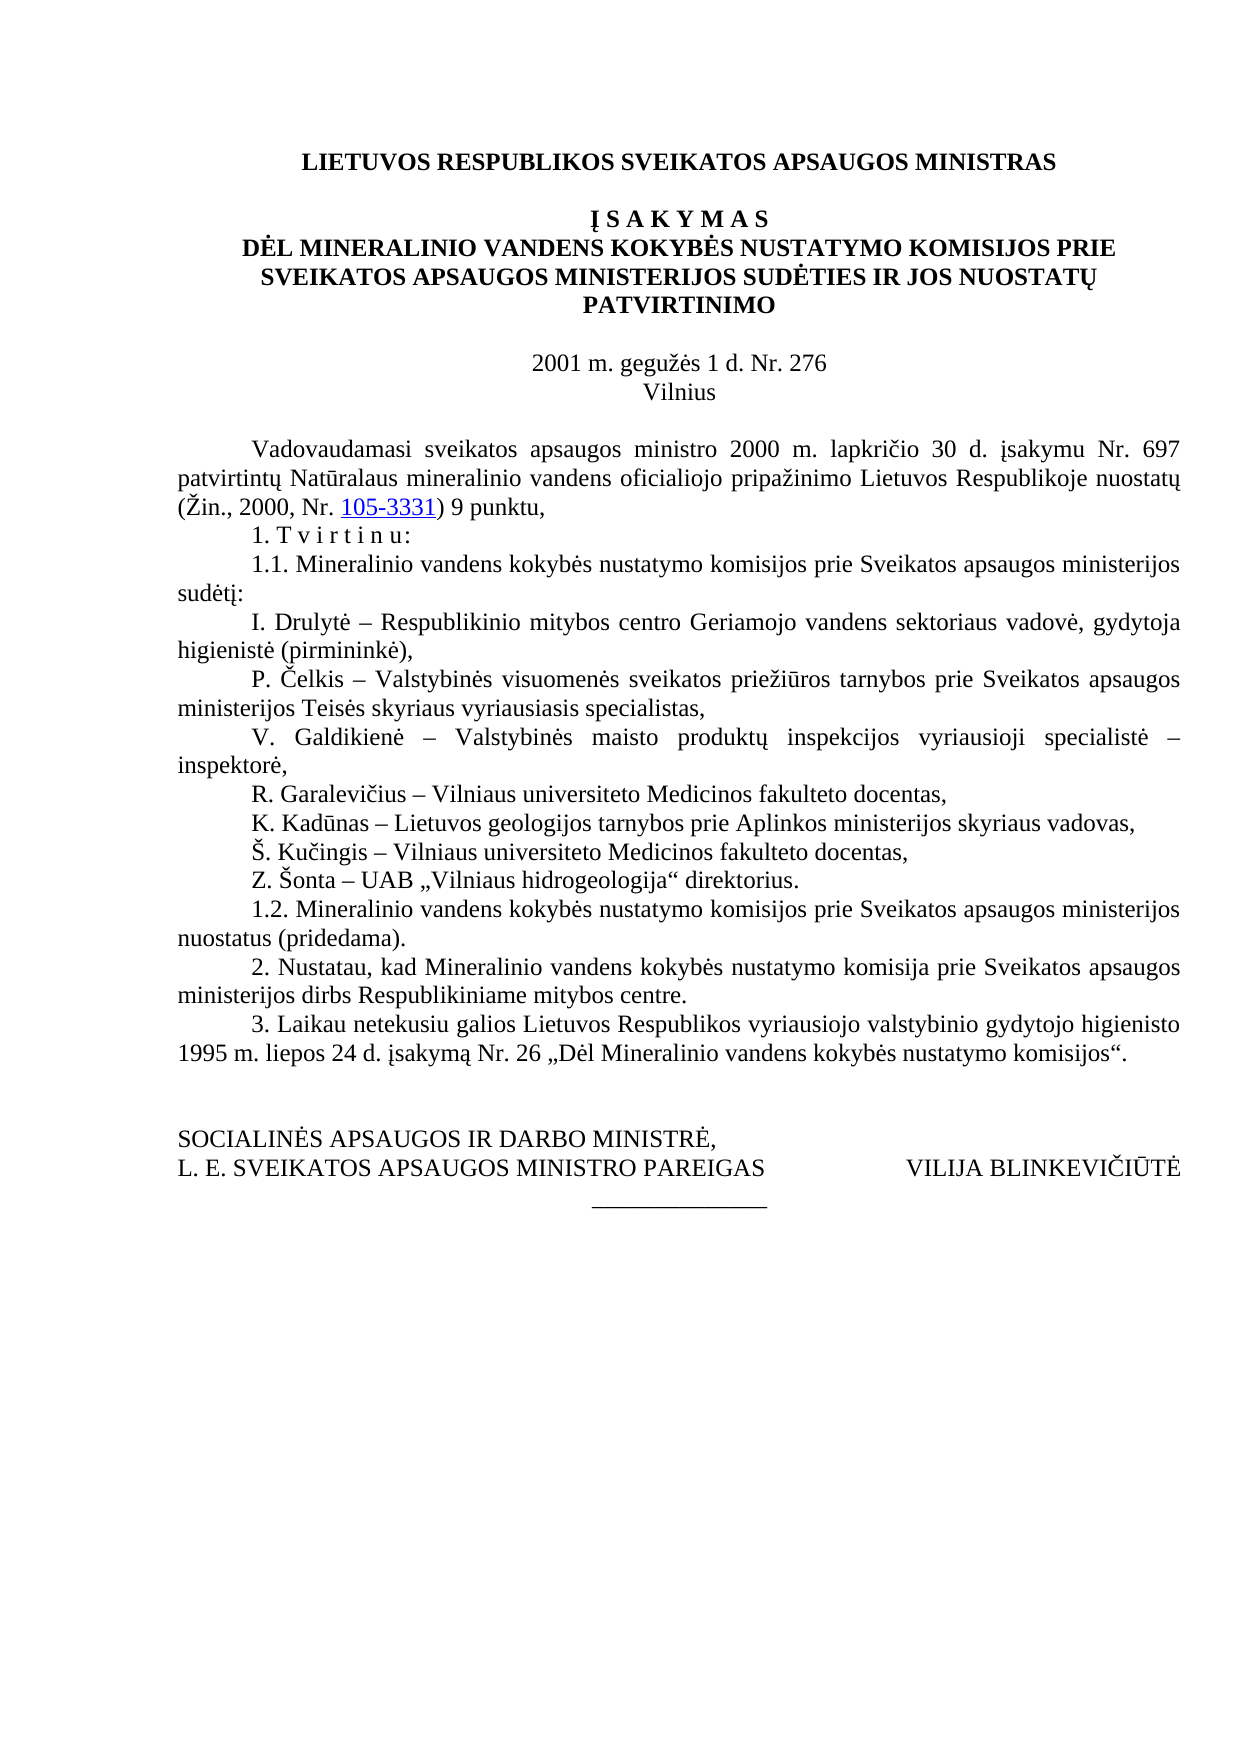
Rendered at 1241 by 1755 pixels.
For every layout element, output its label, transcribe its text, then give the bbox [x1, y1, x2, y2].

text 2001 m. gegužės 1 d. Nr. 276 [177, 348, 1181, 377]
text LIETUVOS RESPUBLIKOS SVEIKATOS APSAUGOS MINISTRAS [177, 147, 1181, 176]
text V. Galdikienė – Valstybinės maisto produktų inspekcijos vyriausioji specialistė – inspektorė, [177, 722, 1181, 779]
text R. Garalevičius – Vilniaus universiteto Medicinos fakulteto docentas, [177, 779, 1181, 808]
text Į S A K Y M A S [177, 204, 1181, 233]
text 1.1. Mineralinio vandens kokybės nustatymo komisijos prie Sveikatos apsaugos ministerijos sudėtį: [177, 549, 1181, 607]
text DĖL MINERALINIO VANDENS KOKYBĖS NUSTATYMO KOMISIJOS PRIE SVEIKATOS APSAUGOS MINISTERIJOS SUDĖTIES IR JOS NUOSTATŲ PATVIRTINIMO [177, 233, 1181, 319]
text SOCIALINĖS APSAUGOS IR DARBO MINISTRĖ, [177, 1124, 1181, 1153]
text 3. Laikau netekusiu galios Lietuvos Respublikos vyriausiojo valstybinio gydytojo higienisto 1995 m. liepos 24 d. įsakymą Nr. 26 „Dėl Mineralinio vandens kokybės nustatymo komisijos“. [177, 1009, 1181, 1067]
text ______________ [177, 1182, 1181, 1211]
text 1. Tvirtinu: [177, 521, 1181, 549]
text Vadovaudamasi sveikatos apsaugos ministro 2000 m. lapkričio 30 d. įsakymu Nr. 697 patvirtintų Natūralaus mineralinio vandens oficialiojo pripažinimo Lietuvos Respublikoje nuostatų (Žin., 2000, Nr. 105-3331) 9 punktu, [177, 434, 1181, 521]
text 2. Nustatau, kad Mineralinio vandens kokybės nustatymo komisija prie Sveikatos apsaugos ministerijos dirbs Respublikiniame mitybos centre. [177, 952, 1181, 1009]
text 1.2. Mineralinio vandens kokybės nustatymo komisijos prie Sveikatos apsaugos ministerijos nuostatus (pridedama). [177, 894, 1181, 952]
text Vilnius [177, 377, 1181, 406]
text K. Kadūnas – Lietuvos geologijos tarnybos prie Aplinkos ministerijos skyriaus vadovas, [177, 808, 1181, 837]
text I. Drulytė – Respublikinio mitybos centro Geriamojo vandens sektoriaus vadovė, gydytoja higienistė (pirmininkė), [177, 607, 1181, 664]
text Z. Šonta – UAB „Vilniaus hidrogeologija“ direktorius. [177, 866, 1181, 894]
text Š. Kučingis – Vilniaus universiteto Medicinos fakulteto docentas, [177, 837, 1181, 866]
text P. Čelkis – Valstybinės visuomenės sveikatos priežiūros tarnybos prie Sveikatos apsaugos ministerijos Teisės skyriaus vyriausiasis specialistas, [177, 664, 1181, 722]
text L. E. SVEIKATOS APSAUGOS MINISTRO PAREIGAS VILIJA BLINKEVIČIŪTĖ [177, 1153, 1181, 1182]
